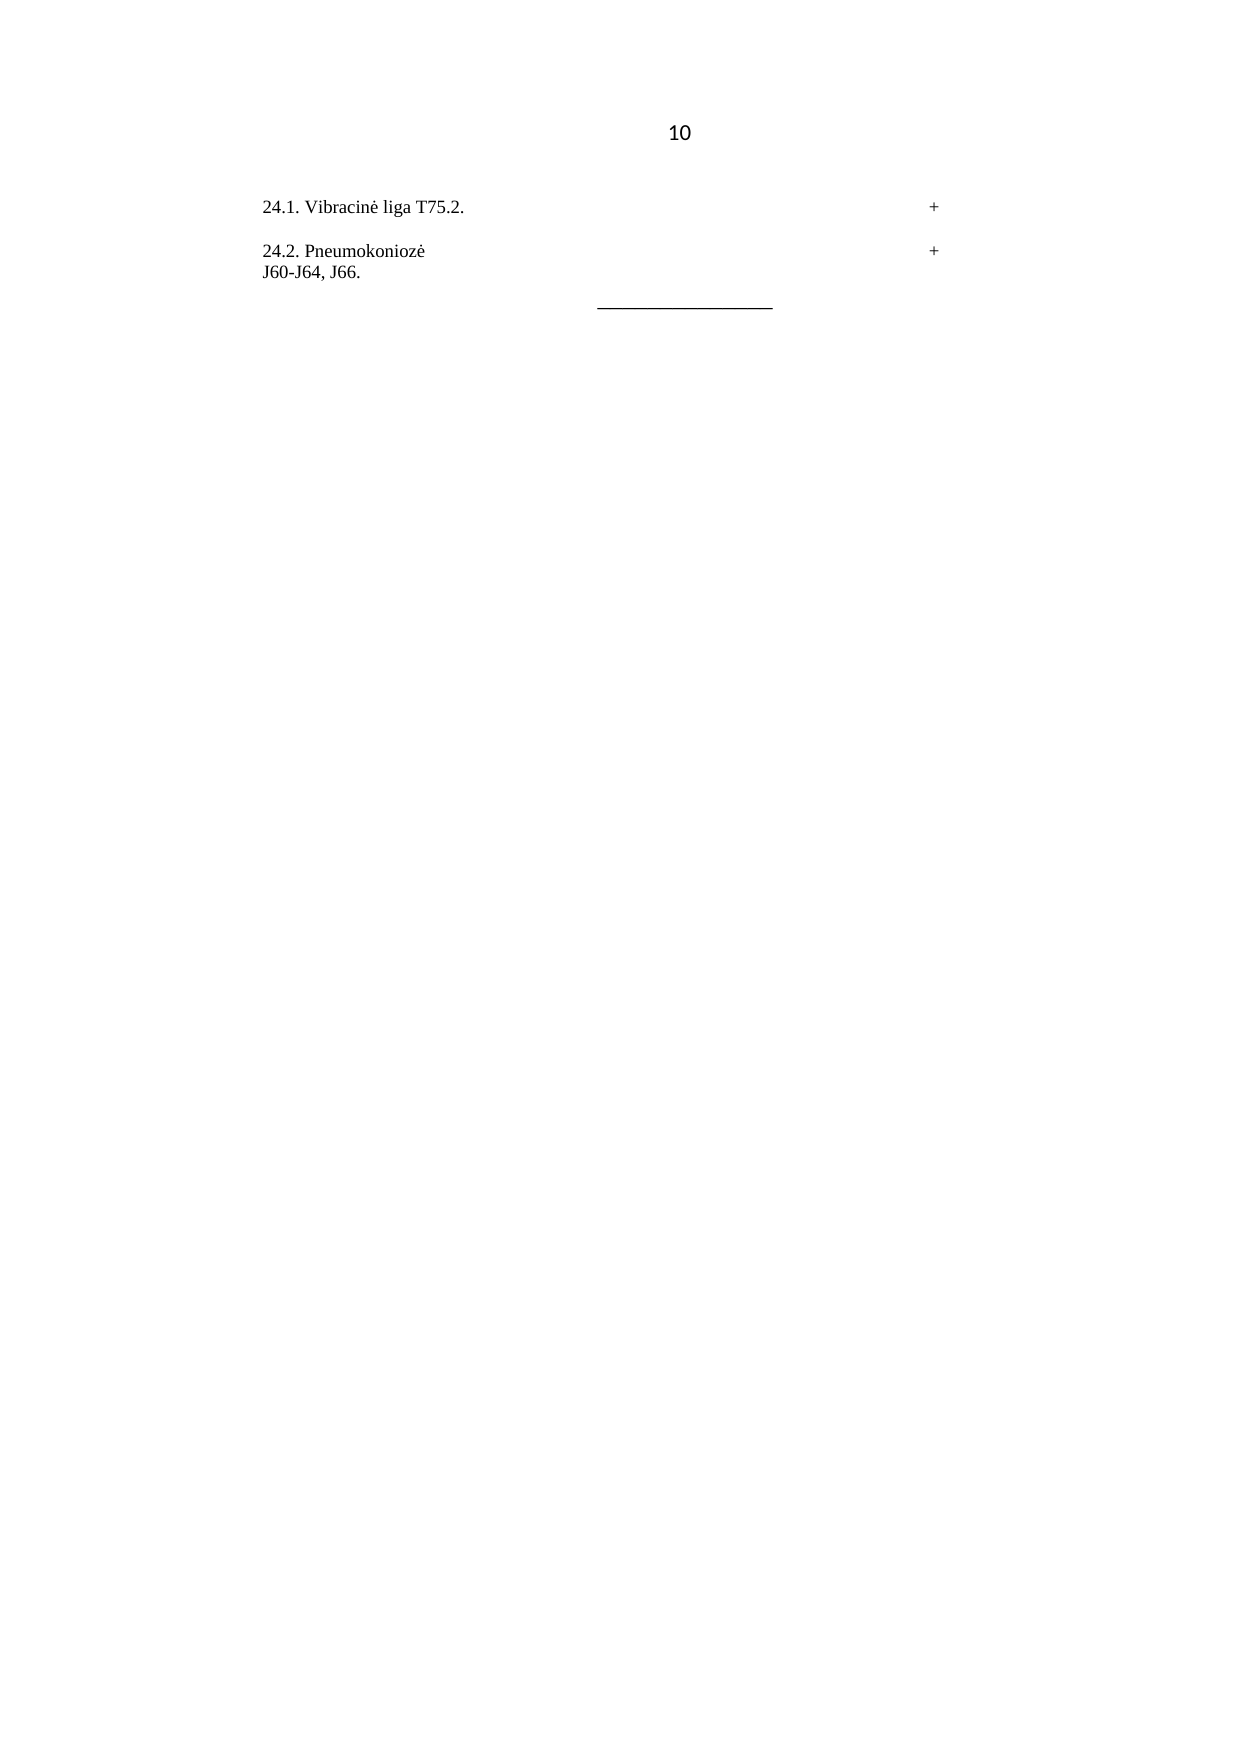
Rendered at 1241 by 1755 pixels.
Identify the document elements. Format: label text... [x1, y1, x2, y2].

table_cell J60-J64, J66. [177, 261, 548, 283]
table_cell 24.2. Pneumokoniozė [177, 240, 548, 261]
table_cell [548, 261, 917, 283]
table_cell [177, 218, 548, 239]
table_cell [548, 196, 917, 218]
table_cell 24.1. Vibracinė liga T75.2. [177, 196, 548, 218]
table_cell [177, 175, 548, 196]
table_cell + [918, 196, 1181, 218]
table_cell [918, 175, 1181, 196]
text ______________ [177, 283, 1193, 311]
table_cell + [918, 240, 1181, 261]
table_cell [548, 218, 917, 239]
table_cell [548, 175, 917, 196]
table_cell [548, 240, 917, 261]
table_cell [918, 261, 1181, 283]
table_cell [918, 218, 1181, 239]
